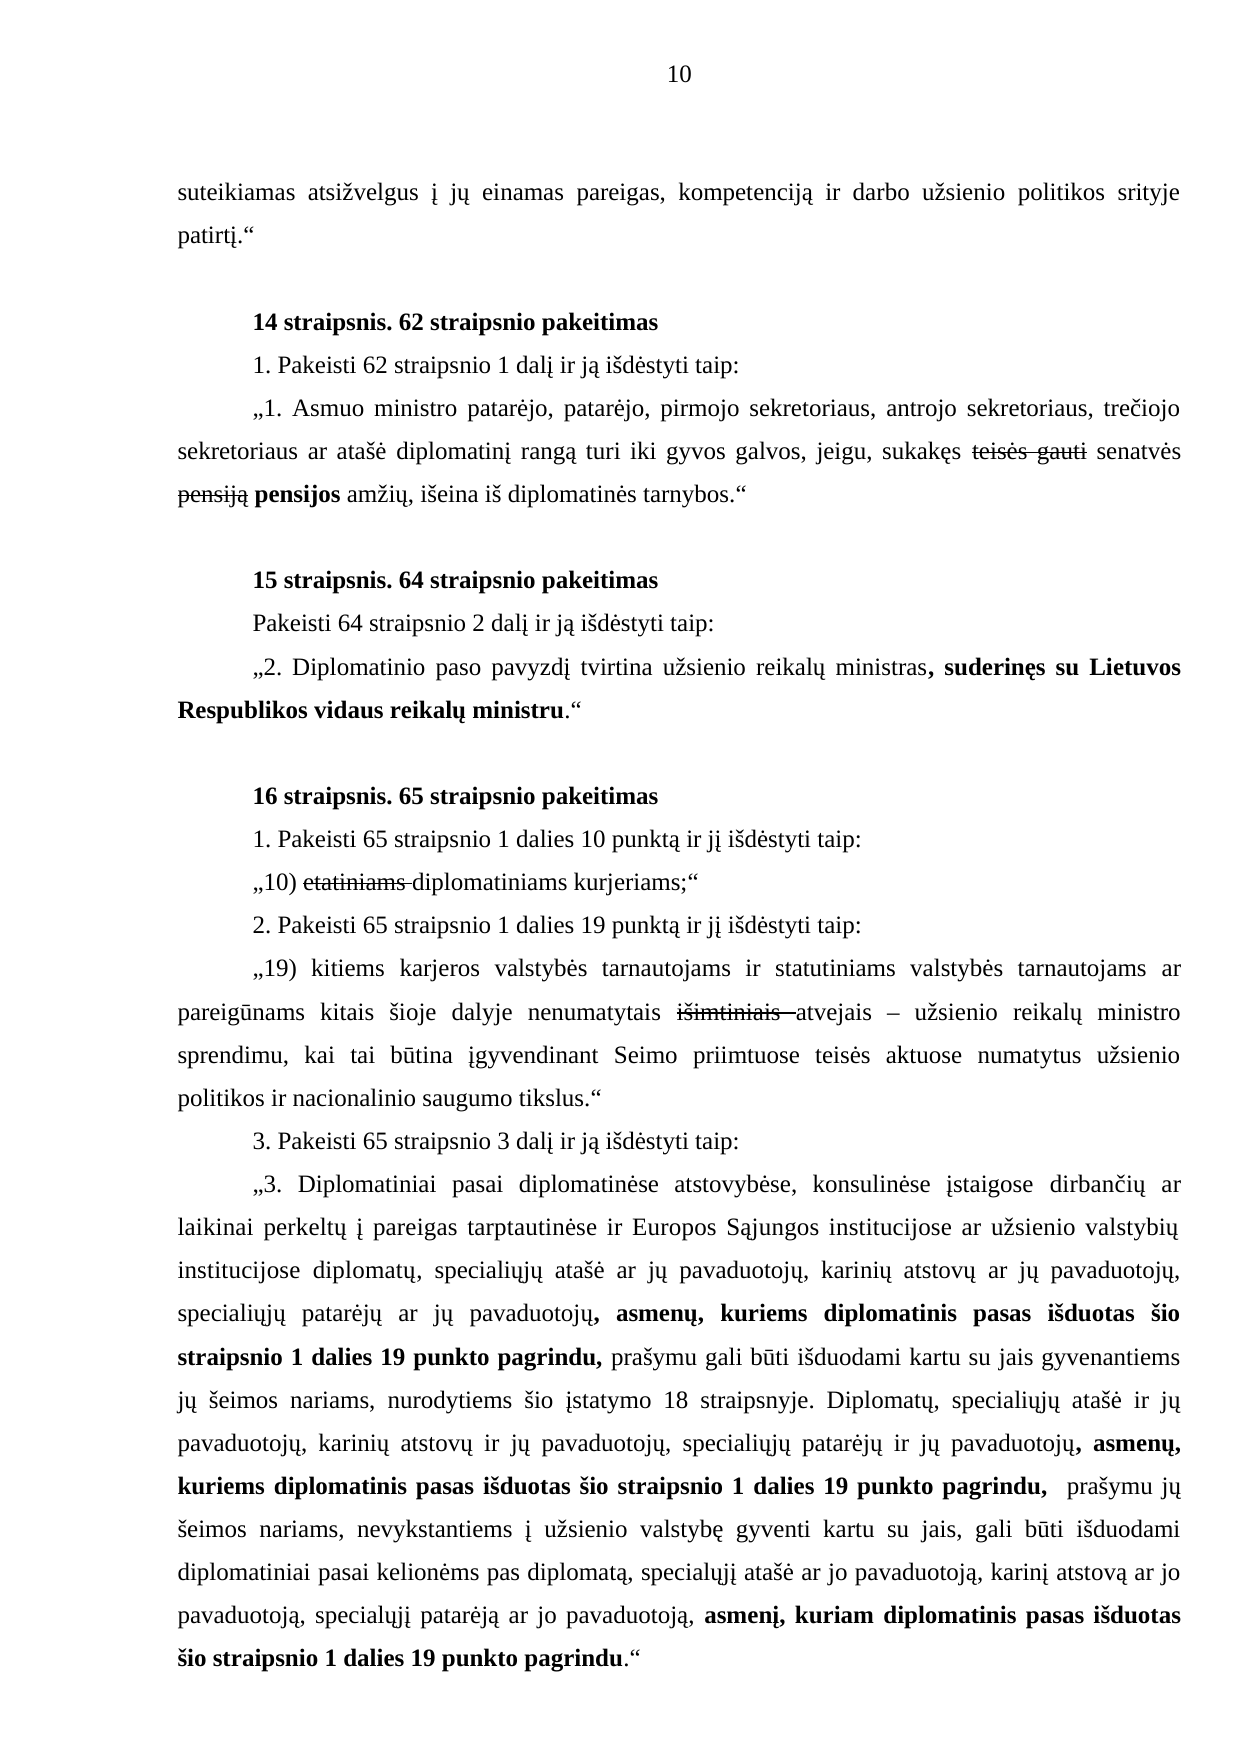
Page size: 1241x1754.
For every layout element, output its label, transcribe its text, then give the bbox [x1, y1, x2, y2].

text 14 straipsnis. 62 straipsnio pakeitimas [177, 307, 1181, 335]
text „3. Diplomatiniai pasai diplomatinėse atstovybėse, konsulinėse įstaigose dirbančių ar laikinai perkeltų į pareigas tarptautinėse ir Europos Sąjungos institucijose ar užsienio valstybių institucijose diplomatų, specialiųjų atašė ar jų pavaduotojų, karinių atstovų ar jų pavaduotojų, specialiųjų patarėjų ar jų pavaduotojų, asmenų, kuriems diplomatinis pasas išduotas šio straipsnio 1 dalies 19 punkto pagrindu, prašymu gali būti išduodami kartu su jais gyvenantiems jų šeimos nariams, nurodytiems šio įstatymo 18 straipsnyje. Diplomatų, specialiųjų atašė ir jų pavaduotojų, karinių atstovų ir jų pavaduotojų, specialiųjų patarėjų ir jų pavaduotojų, asmenų, kuriems diplomatinis pasas išduotas šio straipsnio 1 dalies 19 punkto pagrindu, prašymu jų šeimos nariams, nevykstantiems į užsienio valstybę gyventi kartu su jais, gali būti išduodami diplomatiniai pasai kelionėms pas diplomatą, specialųjį atašė ar jo pavaduotoją, karinį atstovą ar jo pavaduotoją, specialųjį patarėją ar jo pavaduotoją, asmenį, kuriam diplomatinis pasas išduotas šio straipsnio 1 dalies 19 punkto pagrindu.“ [177, 1169, 1181, 1672]
text „10) etatiniams diplomatiniams kurjeriams;“ [177, 867, 1181, 896]
text 15 straipsnis. 64 straipsnio pakeitimas [177, 565, 1181, 594]
text „1. Asmuo ministro patarėjo, patarėjo, pirmojo sekretoriaus, antrojo sekretoriaus, trečiojo sekretoriaus ar atašė diplomatinį rangą turi iki gyvos galvos, jeigu, sukakęs teisės gauti senatvės pensiją pensijos amžių, išeina iš diplomatinės tarnybos.“ [177, 393, 1181, 508]
text 3. Pakeisti 65 straipsnio 3 dalį ir ją išdėstyti taip: [177, 1126, 1181, 1155]
text 2. Pakeisti 65 straipsnio 1 dalies 19 punktą ir jį išdėstyti taip: [177, 910, 1181, 939]
text 16 straipsnis. 65 straipsnio pakeitimas [177, 781, 1181, 810]
text 1. Pakeisti 65 straipsnio 1 dalies 10 punktą ir jį išdėstyti taip: [177, 824, 1181, 853]
text „19) kitiems karjeros valstybės tarnautojams ir statutiniams valstybės tarnautojams ar pareigūnams kitais šioje dalyje nenumatytais išimtiniais atvejais – užsienio reikalų ministro sprendimu, kai tai būtina įgyvendinant Seimo priimtuose teisės aktuose numatytus užsienio politikos ir nacionalinio saugumo tikslus.“ [177, 953, 1181, 1112]
text „2. Diplomatinio paso pavyzdį tvirtina užsienio reikalų ministras, suderinęs su Lietuvos Respublikos vidaus reikalų ministru.“ [177, 652, 1181, 723]
text 1. Pakeisti 62 straipsnio 1 dalį ir ją išdėstyti taip: [177, 350, 1181, 378]
text suteikiamas atsižvelgus į jų einamas pareigas, kompetenciją ir darbo užsienio politikos srityje patirtį.“ [177, 177, 1181, 249]
text Pakeisti 64 straipsnio 2 dalį ir ją išdėstyti taip: [177, 608, 1181, 637]
